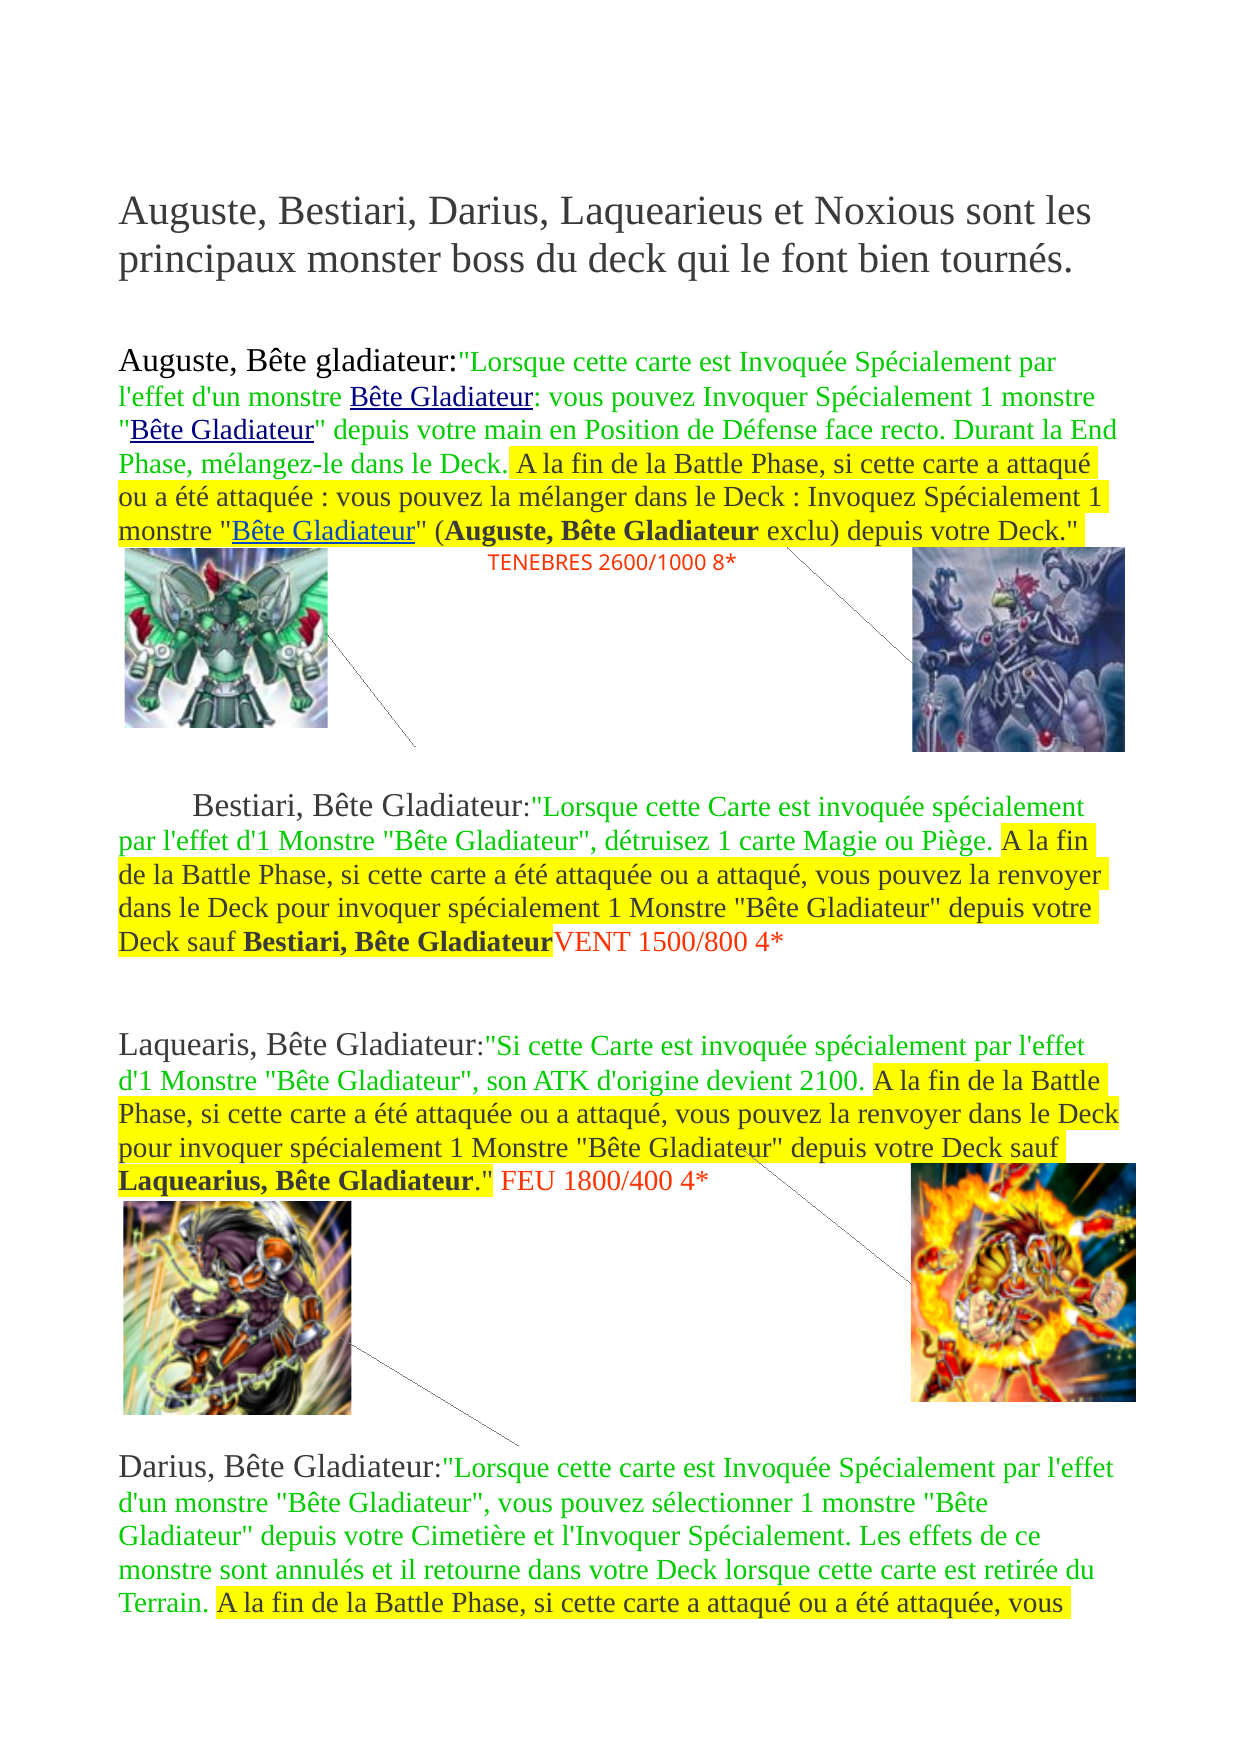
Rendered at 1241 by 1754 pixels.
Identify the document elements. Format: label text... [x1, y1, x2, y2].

picture [910, 1163, 1136, 1402]
text Laquearis, Bête Gladiateur:"Si cette Carte est invoquée spécialement par l'effet d'1 Monstre "Bête Gladiateur", son ATK d'origine devient 2100. A la fin de la Battle Phase, si cette carte a été attaquée ou a attaqué, vous pouvez la renvoyer dans le Deck pour invoquer spécialement 1 Monstre "Bête Gladiateur" depuis votre Deck sauf Laquearius, Bête Gladiateur." FEU 1800/400 4* [118, 1024, 1122, 1197]
picture [123, 1201, 352, 1415]
text Bestiari, Bête Gladiateur:"Lorsque cette Carte est invoquée spécialement par l'effet d'1 Monstre "Bête Gladiateur", détruisez 1 carte Magie ou Piège. A la fin de la Battle Phase, si cette carte a été attaquée ou a attaqué, vous pouvez la renvoyer dans le Deck pour invoquer spécialement 1 Monstre "Bête Gladiateur" depuis votre Deck sauf Bestiari, Bête GladiateurVENT 1500/800 4* [118, 725, 1122, 957]
picture [912, 547, 1125, 752]
picture [124, 548, 328, 728]
text Auguste, Bête gladiateur:"Lorsque cette carte est Invoquée Spécialement par l'effet d'un monstre Bête Gladiateur: vous pouvez Invoquer Spécialement 1 monstre "Bête Gladiateur" depuis votre main en Position de Défense face recto. Durant la End Phase, mélangez-le dans le Deck. A la fin de la Battle Phase, si cette carte a attaqué ou a été attaquée : vous pouvez la mélanger dans le Deck : Invoquez Spécialement 1 monstre "Bête Gladiateur" (Auguste, Bête Gladiateur exclu) depuis votre Deck." TENEBRES 2600/1000 8* [118, 341, 1122, 725]
text Auguste, Bestiari, Darius, Laquearieus et Noxious sont les principaux monster boss du deck qui le font bien tournés. [118, 185, 1122, 281]
text Darius, Bête Gladiateur:"Lorsque cette carte est Invoquée Spécialement par l'effet d'un monstre "Bête Gladiateur", vous pouvez sélectionner 1 monstre "Bête Gladiateur" depuis votre Cimetière et l'Invoquer Spécialement. Les effets de ce monstre sont annulés et il retourne dans votre Deck lorsque cette carte est retirée du Terrain. A la fin de la Battle Phase, si cette carte a attaqué ou a été attaquée, vous [118, 1447, 1122, 1619]
